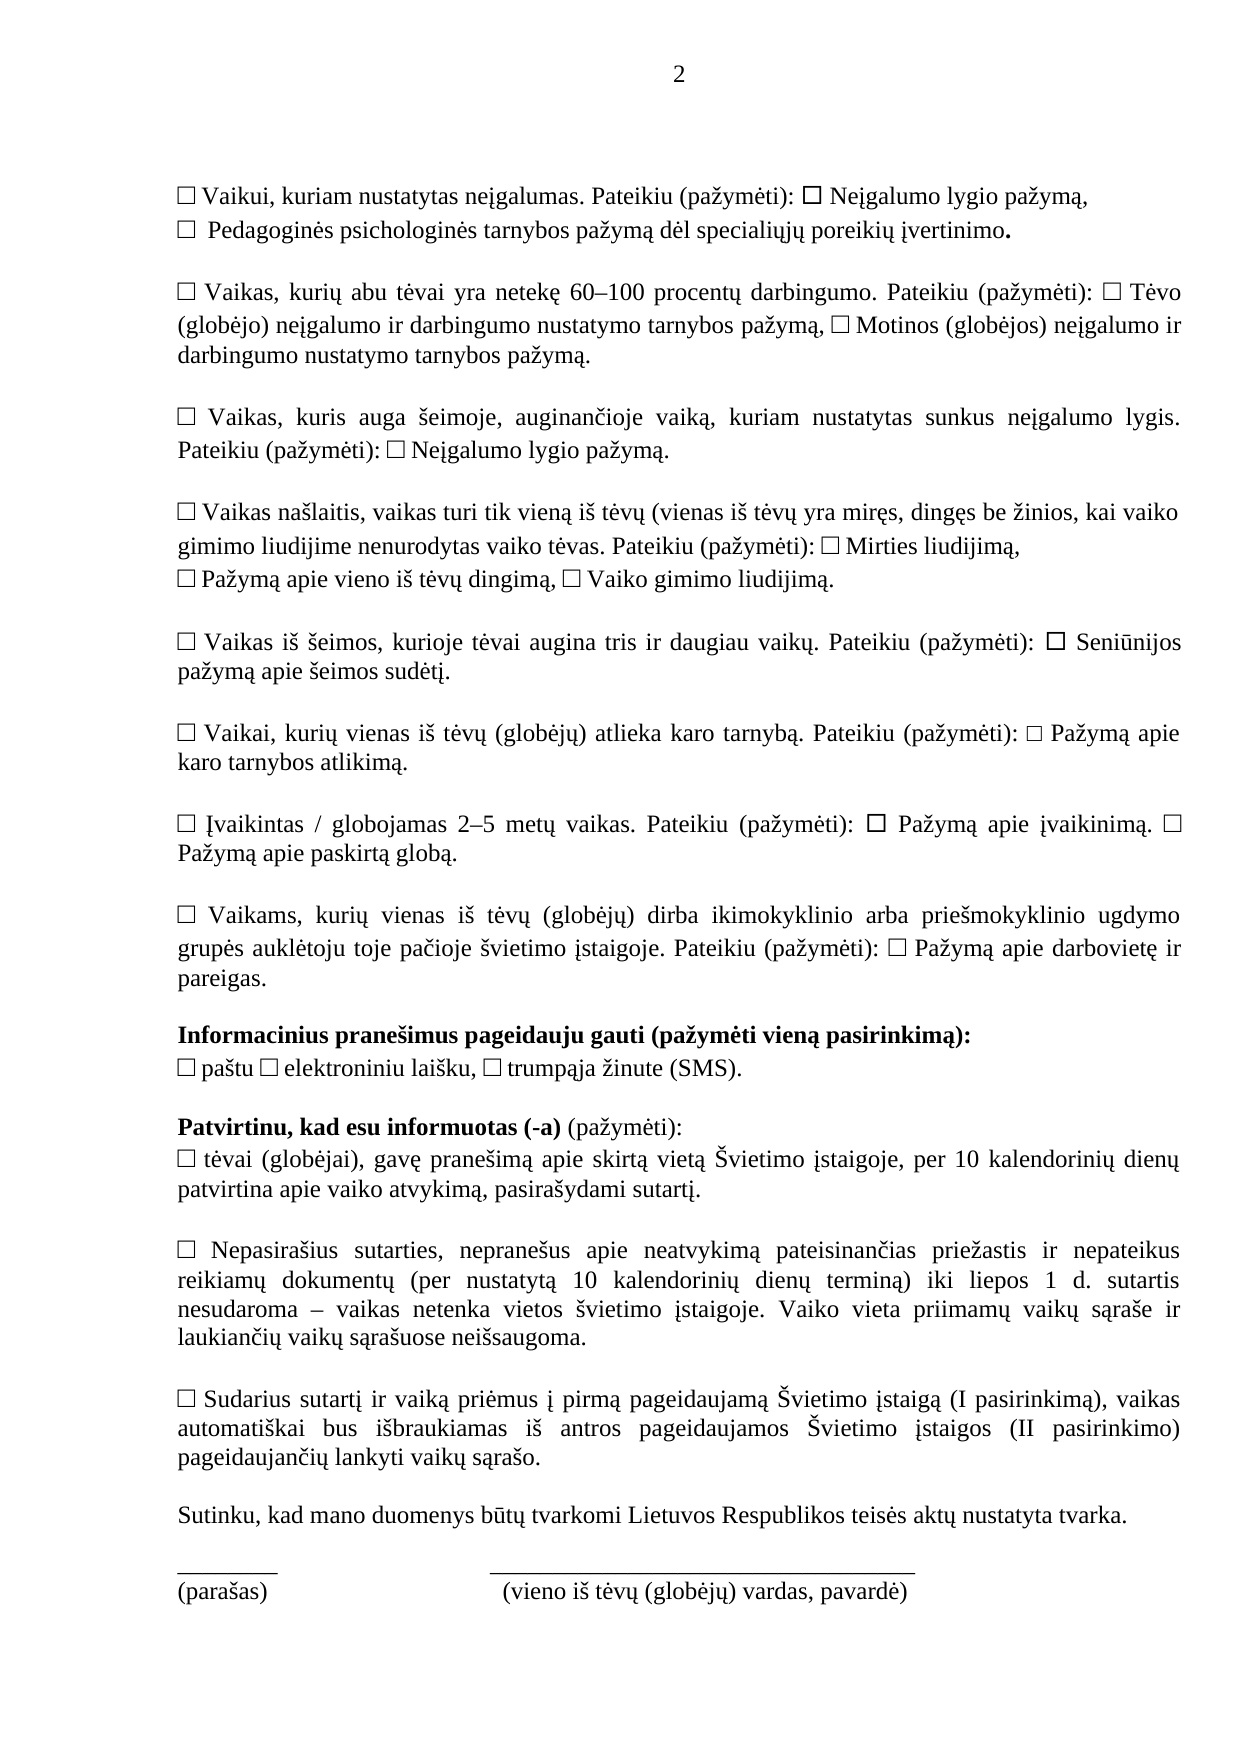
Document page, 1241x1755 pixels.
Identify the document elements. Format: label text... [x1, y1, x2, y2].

text □ Įvaikintas / globojamas 2–5 metų vaikas. Pateikiu (pažymėti):  Pažymą apie įvaikinimą. □ Pažymą apie paskirtą globą. [177, 805, 1181, 867]
text □ Vaikas, kuris auga šeimoje, auginančioje vaiką, kuriam nustatytas sunkus neįgalumo lygis. Pateikiu (pažymėti): □ Neįgalumo lygio pažymą. [177, 398, 1181, 465]
text Informacinius pranešimus pageidauju gauti (pažymėti vieną pasirinkimą): [177, 1021, 1181, 1049]
text □ Pedagoginės psichologinės tarnybos pažymą dėl specialiųjų poreikių įvertinimo. [177, 211, 1181, 244]
text □ Vaikai, kurių vienas iš tėvų (globėjų) atlieka karo tarnybą. Pateikiu (pažymėti): □ Pažymą apie karo tarnybos atlikimą. [177, 714, 1181, 776]
text □ Vaikas iš šeimos, kurioje tėvai augina tris ir daugiau vaikų. Pateikiu (pažymėti):  Seniūnijos pažymą apie šeimos sudėtį. [177, 623, 1181, 685]
text □ Nepasirašius sutarties, nepranešus apie neatvykimą pateisinančias priežastis ir nepateikus reikiamų dokumentų (per nustatytą 10 kalendorinių dienų terminą) iki liepos 1 d. sutartis nesudaroma – vaikas netenka vietos švietimo įstaigoje. Vaiko vieta priimamų vaikų sąraše ir laukiančių vaikų sąrašuose neišsaugoma. [177, 1231, 1181, 1351]
text □ Vaikas našlaitis, vaikas turi tik vieną iš tėvų (vienas iš tėvų yra miręs, dingęs be žinios, kai vaiko gimimo liudijime nenurodytas vaiko tėvas. Pateikiu (pažymėti): □ Mirties liudijimą, [177, 493, 1181, 561]
text □ Vaikas, kurių abu tėvai yra netekę 60–100 procentų darbingumo. Pateikiu (pažymėti): □ Tėvo (globėjo) neįgalumo ir darbingumo nustatymo tarnybos pažymą, □ Motinos (globėjos) neįgalumo ir darbingumo nustatymo tarnybos pažymą. [177, 273, 1181, 369]
text □ Vaikams, kurių vienas iš tėvų (globėjų) dirba ikimokyklinio arba priešmokyklinio ugdymo grupės auklėtoju toje pačioje švietimo įstaigoje. Pateikiu (pažymėti): □ Pažymą apie darbovietę ir pareigas. [177, 896, 1181, 992]
text □ paštu □ elektroniniu laišku, □ trumpąja žinute (SMS). [177, 1049, 1181, 1083]
text (parašas) (vieno iš tėvų (globėjų) vardas, pavardė) [177, 1576, 1181, 1605]
text □ Vaikui, kuriam nustatytas neįgalumas. Pateikiu (pažymėti):  Neįgalumo lygio pažymą, [177, 177, 1181, 211]
text □ Sudarius sutartį ir vaiką priėmus į pirmą pageidaujamą Švietimo įstaigą (I pasirinkimą), vaikas automatiškai bus išbraukiamas iš antros pageidaujamos Švietimo įstaigos (II pasirinkimo) pageidaujančių lankyti vaikų sąrašo. [177, 1380, 1181, 1471]
text □ tėvai (globėjai), gavę pranešimą apie skirtą vietą Švietimo įstaigoje, per 10 kalendorinių dienų patvirtina apie vaiko atvykimą, pasirašydami sutartį. [177, 1140, 1181, 1203]
text □ Pažymą apie vieno iš tėvų dingimą, □ Vaiko gimimo liudijimą. [177, 561, 1181, 594]
text ________ __________________________________ [177, 1548, 1181, 1576]
text Sutinku, kad mano duomenys būtų tvarkomi Lietuvos Respublikos teisės aktų nustatyta tvarka. [177, 1500, 1181, 1528]
text Patvirtinu, kad esu informuotas (-a) (pažymėti): [177, 1112, 1181, 1140]
